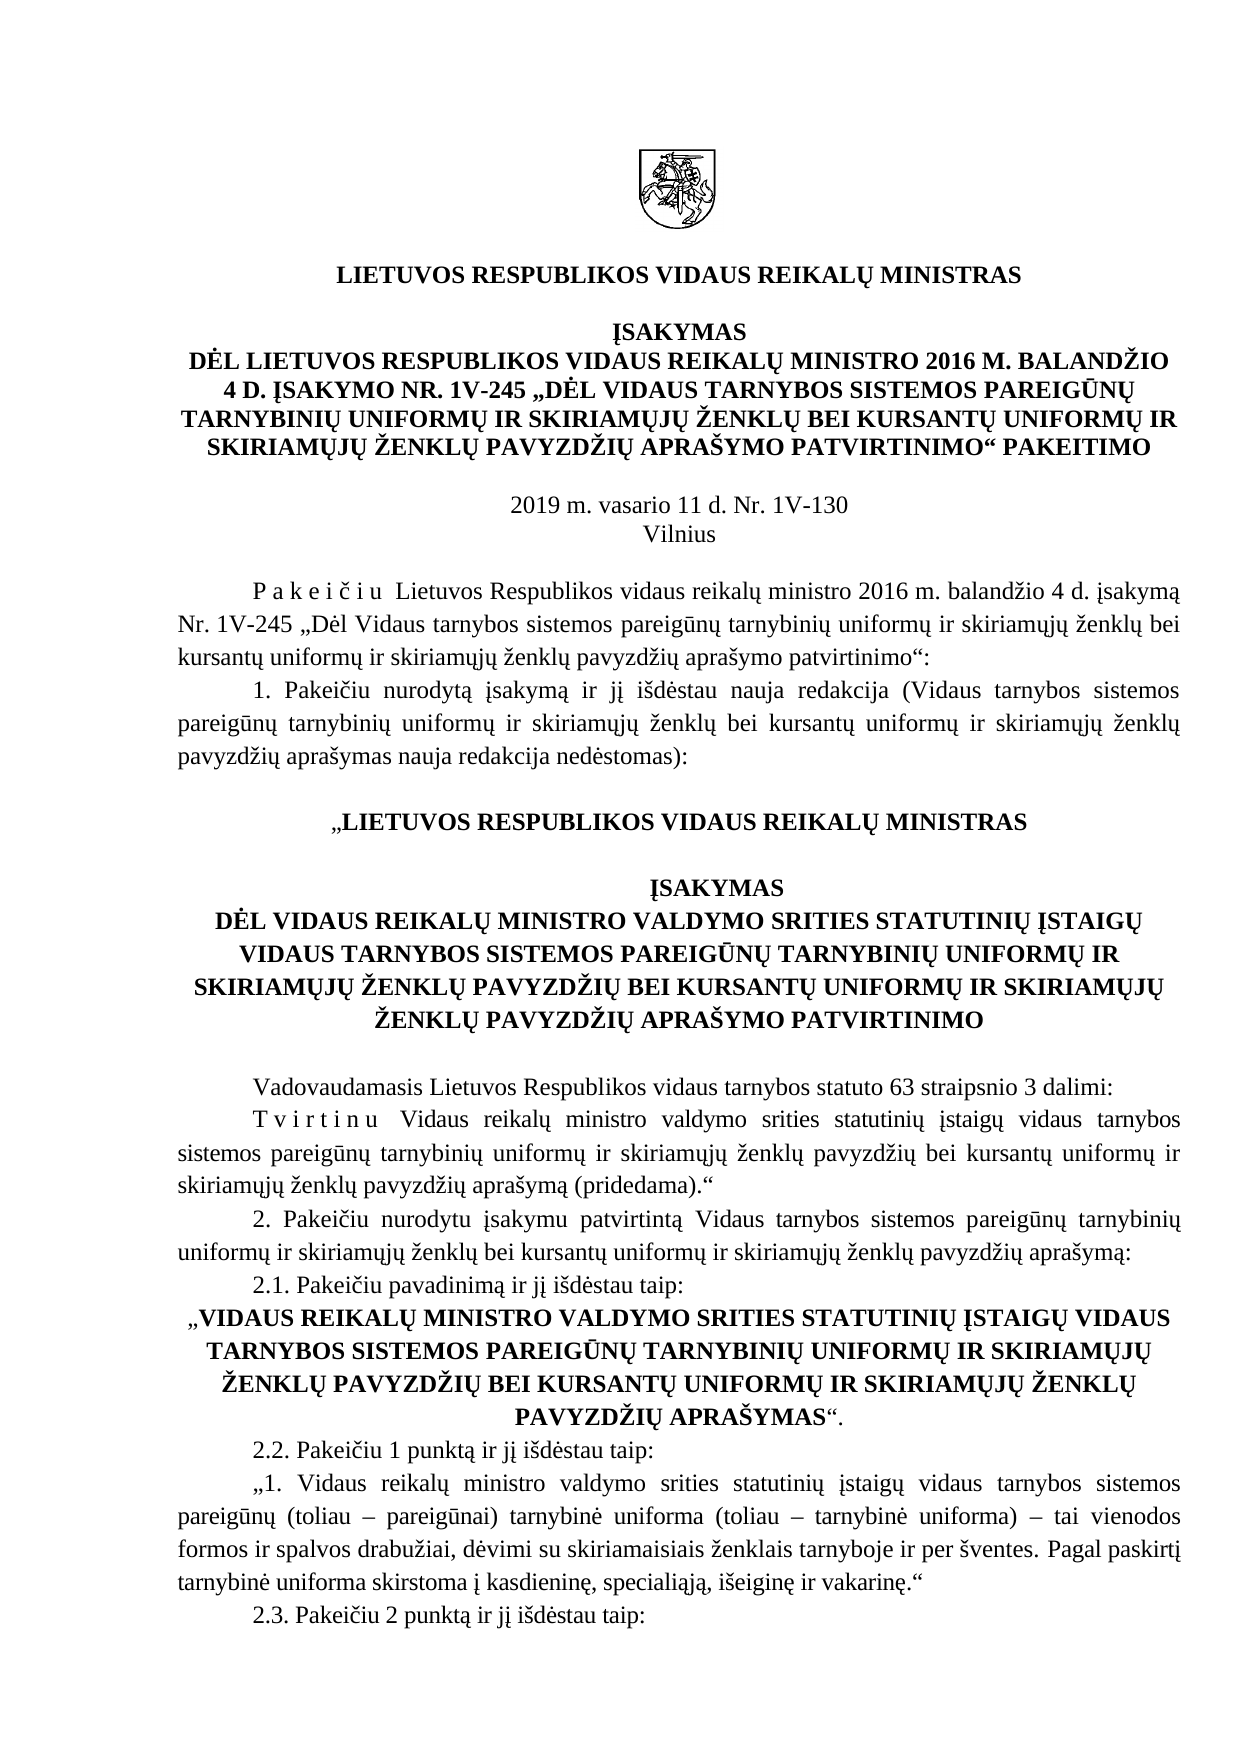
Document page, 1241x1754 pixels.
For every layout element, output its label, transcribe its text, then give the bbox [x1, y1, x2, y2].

text „1. Vidaus reikalų ministro valdymo srities statutinių įstaigų vidaus tarnybos sistemos pareigūnų (toliau – pareigūnai) tarnybinė uniforma (toliau – tarnybinė uniforma) – tai vienodos formos ir spalvos drabužiai, dėvimi su skiriamaisiais ženklais tarnyboje ir per šventes. Pagal paskirtį tarnybinė uniforma skirstoma į kasdieninę, specialiąją, išeiginę ir vakarinę.“ [177, 1468, 1181, 1596]
text Vadovaudamasis Lietuvos Respublikos vidaus tarnybos statuto 63 straipsnio 3 dalimi: [177, 1072, 1181, 1100]
text DĖL VIDAUS REIKALŲ MINISTRO VALDYMO SRITIES STATUTINIŲ ĮSTAIGŲ VIDAUS TARNYBOS SISTEMOS PAREIGŪNŲ TARNYBINIŲ UNIFORMŲ IR SKIRIAMŲJŲ ŽENKLŲ PAVYZDŽIŲ BEI KURSANTŲ UNIFORMŲ IR SKIRIAMŲJŲ ŽENKLŲ PAVYZDŽIŲ APRAŠYMO PATVIRTINIMO [177, 906, 1181, 1034]
text „VIDAUS REIKALŲ MINISTRO VALDYMO SRITIES STATUTINIŲ ĮSTAIGŲ VIDAUS TARNYBOS SISTEMOS PAREIGŪNŲ TARNYBINIŲ UNIFORMŲ IR SKIRIAMŲJŲ ŽENKLŲ PAVYZDŽIŲ BEI KURSANTŲ UNIFORMŲ IR SKIRIAMŲJŲ ŽENKLŲ PAVYZDŽIŲ APRAŠYMAS“. [177, 1303, 1181, 1431]
text ĮSAKYMAS [177, 873, 1181, 902]
text 1. Pakeičiu nurodytą įsakymą ir jį išdėstau nauja redakcija (Vidaus tarnybos sistemos pareigūnų tarnybinių uniformų ir skiriamųjų ženklų bei kursantų uniformų ir skiriamųjų ženklų pavyzdžių aprašymas nauja redakcija nedėstomas): [177, 675, 1181, 770]
text DĖL LIETUVOS RESPUBLIKOS VIDAUS REIKALŲ MINISTRO 2016 M. BALANDŽIO 4 D. ĮSAKYMO NR. 1V-245 „DĖL VIDAUS TARNYBOS SISTEMOS PAREIGŪNŲ TARNYBINIŲ UNIFORMŲ IR SKIRIAMŲJŲ ŽENKLŲ BEI KURSANTŲ UNIFORMŲ IR SKIRIAMŲJŲ ŽENKLŲ PAVYZDŽIŲ APRAŠYMO PATVIRTINIMO“ PAKEITIMO [177, 346, 1181, 461]
text 2019 m. vasario 11 d. Nr. 1V-130 [177, 490, 1181, 519]
text Pakeičiu Lietuvos Respublikos vidaus reikalų ministro 2016 m. balandžio 4 d. įsakymą Nr. 1V-245 „Dėl Vidaus tarnybos sistemos pareigūnų tarnybinių uniformų ir skiriamųjų ženklų bei kursantų uniformų ir skiriamųjų ženklų pavyzdžių aprašymo patvirtinimo“: [177, 576, 1181, 671]
text 2. Pakeičiu nurodytu įsakymu patvirtintą Vidaus tarnybos sistemos pareigūnų tarnybinių uniformų ir skiriamųjų ženklų bei kursantų uniformų ir skiriamųjų ženklų pavyzdžių aprašymą: [177, 1204, 1181, 1265]
text LIETUVOS RESPUBLIKOS VIDAUS REIKALŲ MINISTRAS [177, 260, 1181, 289]
text ĮSAKYMAS [177, 317, 1181, 346]
text 2.2. Pakeičiu 1 punktą ir jį išdėstau taip: [177, 1435, 1181, 1463]
text Vilnius [177, 519, 1181, 547]
text „LIETUVOS RESPUBLIKOS VIDAUS REIKALŲ MINISTRAS [177, 807, 1181, 836]
text Tvirtinu Vidaus reikalų ministro valdymo srities statutinių įstaigų vidaus tarnybos sistemos pareigūnų tarnybinių uniformų ir skiriamųjų ženklų pavyzdžių bei kursantų uniformų ir skiriamųjų ženklų pavyzdžių aprašymą (pridedama).“ [177, 1104, 1181, 1199]
text 2.1. Pakeičiu pavadinimą ir jį išdėstau taip: [177, 1270, 1181, 1298]
text 2.3. Pakeičiu 2 punktą ir jį išdėstau taip: [177, 1600, 1181, 1629]
